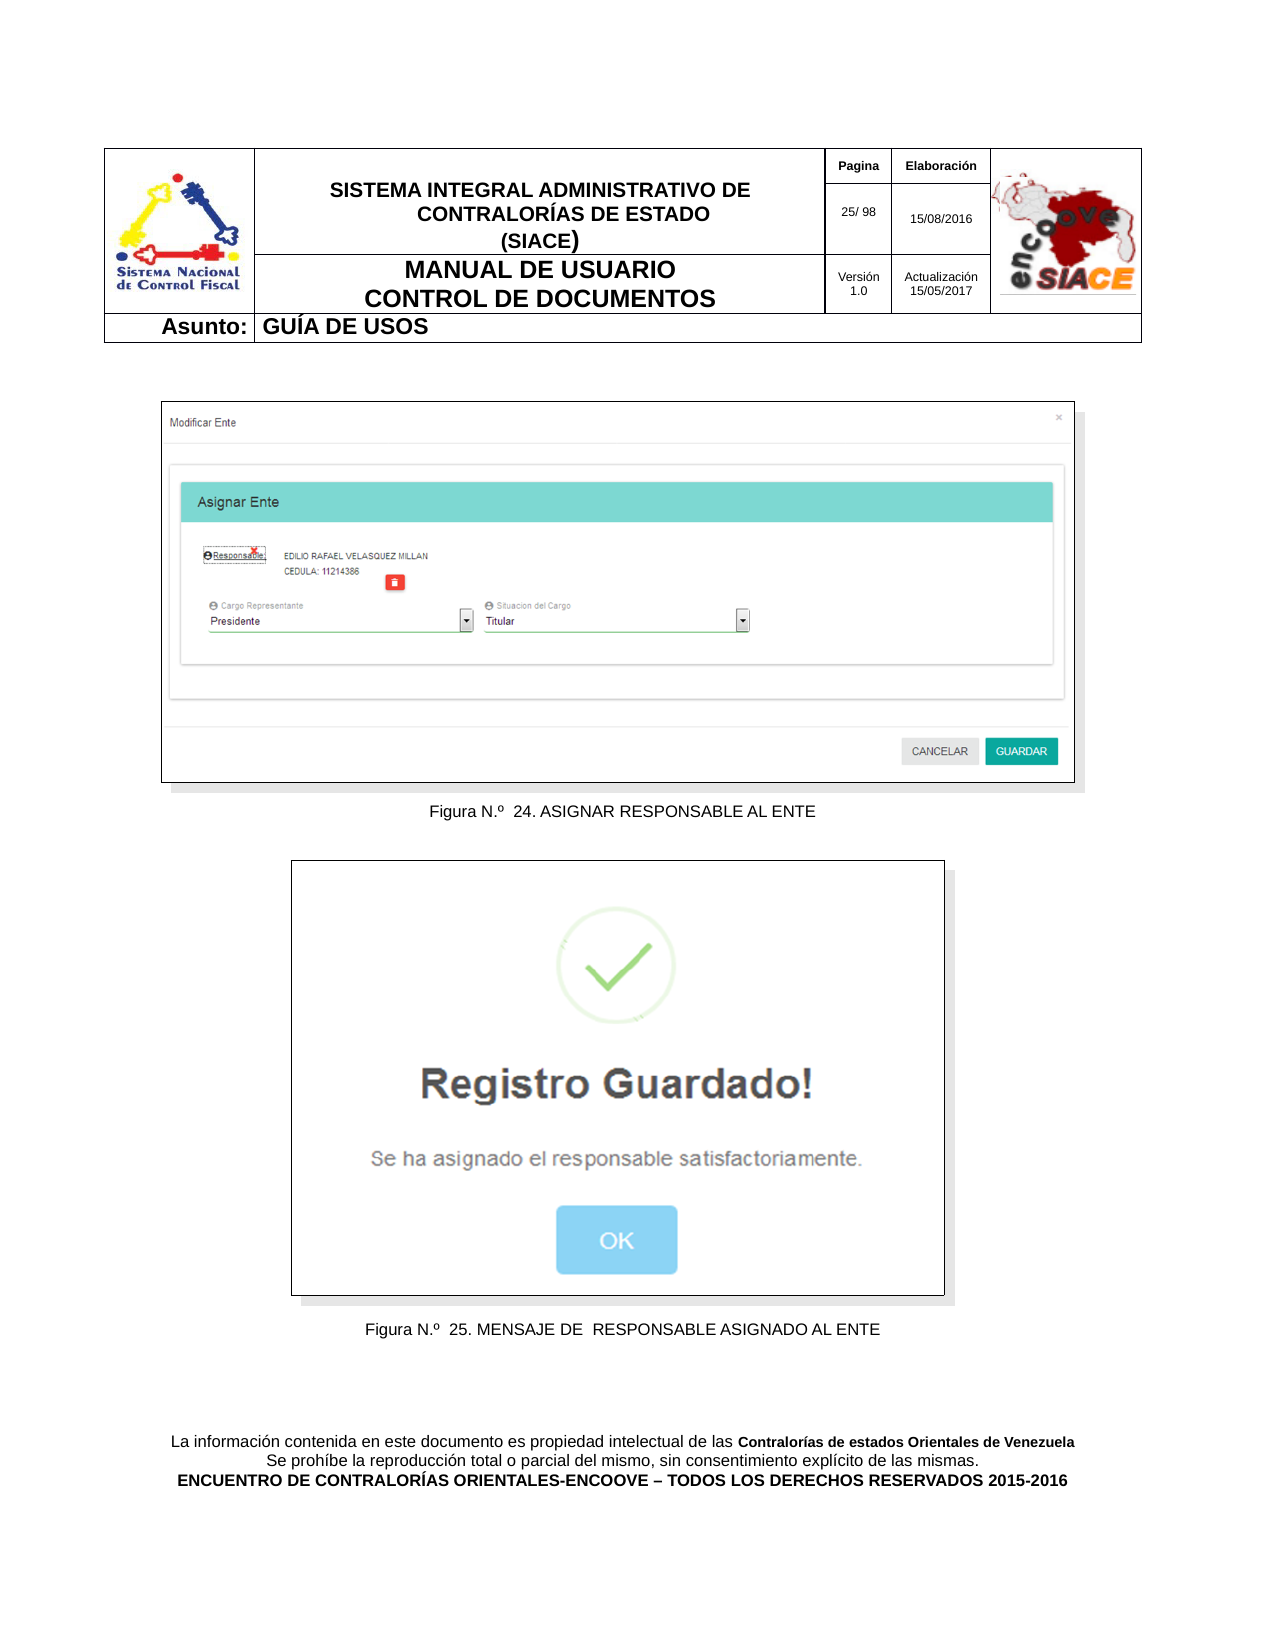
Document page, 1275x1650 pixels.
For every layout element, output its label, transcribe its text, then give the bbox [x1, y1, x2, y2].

text Figura N.º 25. MENSAJE DE RESPONSABLE ASIGNADO AL ENTE [148, 1320, 1098, 1339]
picture [293, 862, 942, 1292]
picture [163, 404, 1072, 779]
picture [991, 169, 1137, 296]
text Figura N.º 24. ASIGNAR RESPONSABLE AL ENTE [148, 401, 1098, 821]
picture [106, 169, 252, 296]
